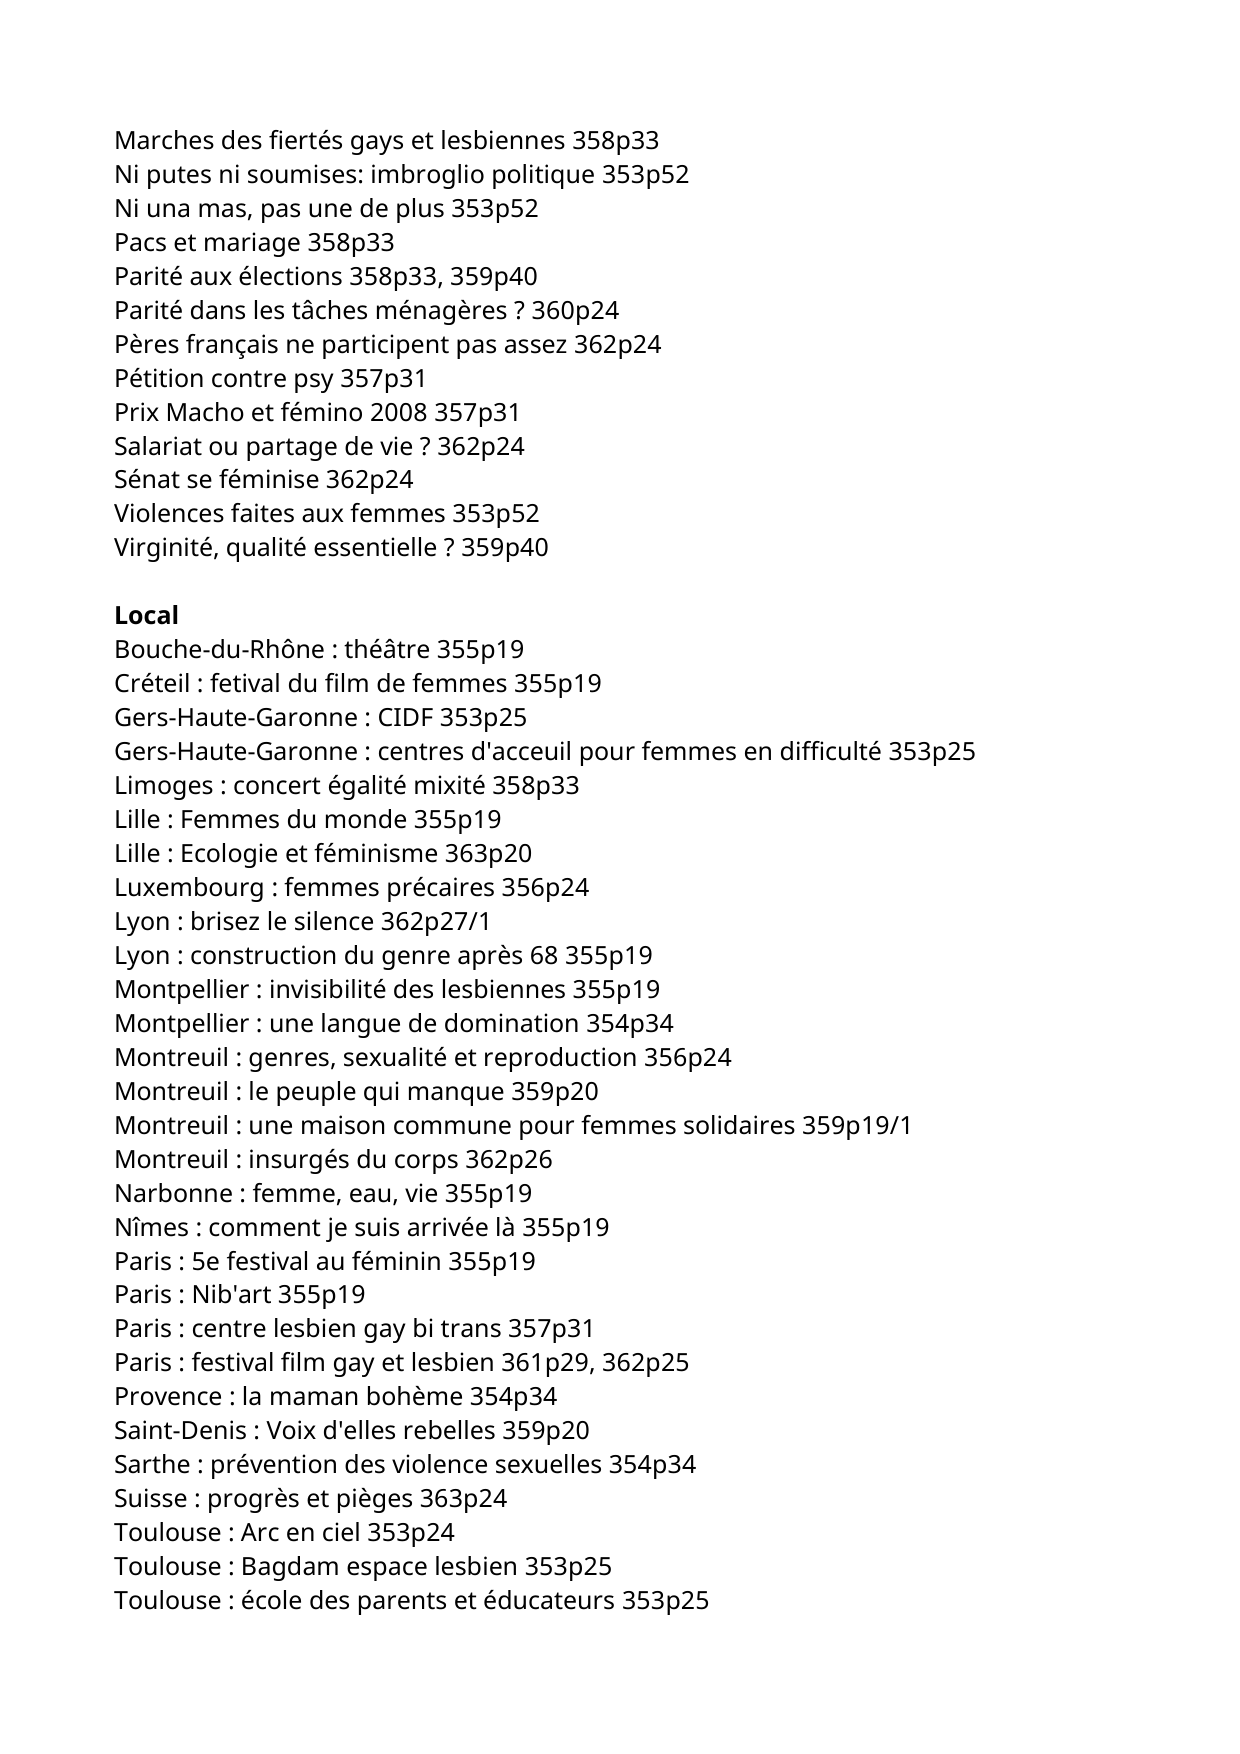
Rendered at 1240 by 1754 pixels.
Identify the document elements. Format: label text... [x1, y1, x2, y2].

text Pères français ne participent pas assez 362p24 [114, 327, 1126, 361]
text Provence : la maman bohème 354p34 [114, 1379, 1126, 1413]
text Prix Macho et fémino 2008 357p31 [114, 394, 1126, 428]
text Montreuil : genres, sexualité et reproduction 356p24 [114, 1040, 1126, 1074]
text Local [114, 598, 1126, 632]
text Paris : 5e festival au féminin 355p19 [114, 1243, 1126, 1277]
text Lyon : construction du genre après 68 355p19 [114, 938, 1126, 972]
text Créteil : fetival du film de femmes 355p19 [114, 666, 1126, 700]
text Pacs et mariage 358p33 [114, 225, 1126, 259]
text Paris : festival film gay et lesbien 361p29, 362p25 [114, 1345, 1126, 1379]
text Lille : Femmes du monde 355p19 [114, 802, 1126, 836]
text Ni putes ni soumises: imbroglio politique 353p52 [114, 157, 1126, 191]
text Paris : centre lesbien gay bi trans 357p31 [114, 1311, 1126, 1345]
text Luxembourg : femmes précaires 356p24 [114, 870, 1126, 904]
text Suisse : progrès et pièges 363p24 [114, 1481, 1126, 1515]
text Toulouse : Arc en ciel 353p24 [114, 1515, 1126, 1549]
text Paris : Nib'art 355p19 [114, 1277, 1126, 1311]
text Parité aux élections 358p33, 359p40 [114, 259, 1126, 293]
text Toulouse : école des parents et éducateurs 353p25 [114, 1583, 1126, 1617]
text Montreuil : le peuple qui manque 359p20 [114, 1074, 1126, 1108]
text Toulouse : Bagdam espace lesbien 353p25 [114, 1549, 1126, 1583]
text Bouche-du-Rhône : théâtre 355p19 [114, 632, 1126, 666]
text Marches des fiertés gays et lesbiennes 358p33 [114, 123, 1126, 157]
text Sarthe : prévention des violence sexuelles 354p34 [114, 1447, 1126, 1481]
text Limoges : concert égalité mixité 358p33 [114, 768, 1126, 802]
text Ni una mas, pas une de plus 353p52 [114, 191, 1126, 225]
text Montpellier : invisibilité des lesbiennes 355p19 [114, 972, 1126, 1006]
text Virginité, qualité essentielle ? 359p40 [114, 530, 1126, 564]
text Pétition contre psy 357p31 [114, 361, 1126, 394]
text Saint-Denis : Voix d'elles rebelles 359p20 [114, 1413, 1126, 1447]
text Montreuil : une maison commune pour femmes solidaires 359p19/1 [114, 1108, 1126, 1142]
text Nîmes : comment je suis arrivée là 355p19 [114, 1209, 1126, 1243]
text Violences faites aux femmes 353p52 [114, 496, 1126, 530]
text Lyon : brisez le silence 362p27/1 [114, 904, 1126, 938]
text Narbonne : femme, eau, vie 355p19 [114, 1176, 1126, 1209]
text Gers-Haute-Garonne : centres d'acceuil pour femmes en difficulté 353p25 [114, 734, 1126, 768]
text Salariat ou partage de vie ? 362p24 [114, 428, 1126, 462]
text Lille : Ecologie et féminisme 363p20 [114, 836, 1126, 870]
text Montpellier : une langue de domination 354p34 [114, 1006, 1126, 1040]
text Sénat se féminise 362p24 [114, 462, 1126, 496]
text Montreuil : insurgés du corps 362p26 [114, 1142, 1126, 1176]
text Gers-Haute-Garonne : CIDF 353p25 [114, 700, 1126, 734]
text Parité dans les tâches ménagères ? 360p24 [114, 293, 1126, 327]
